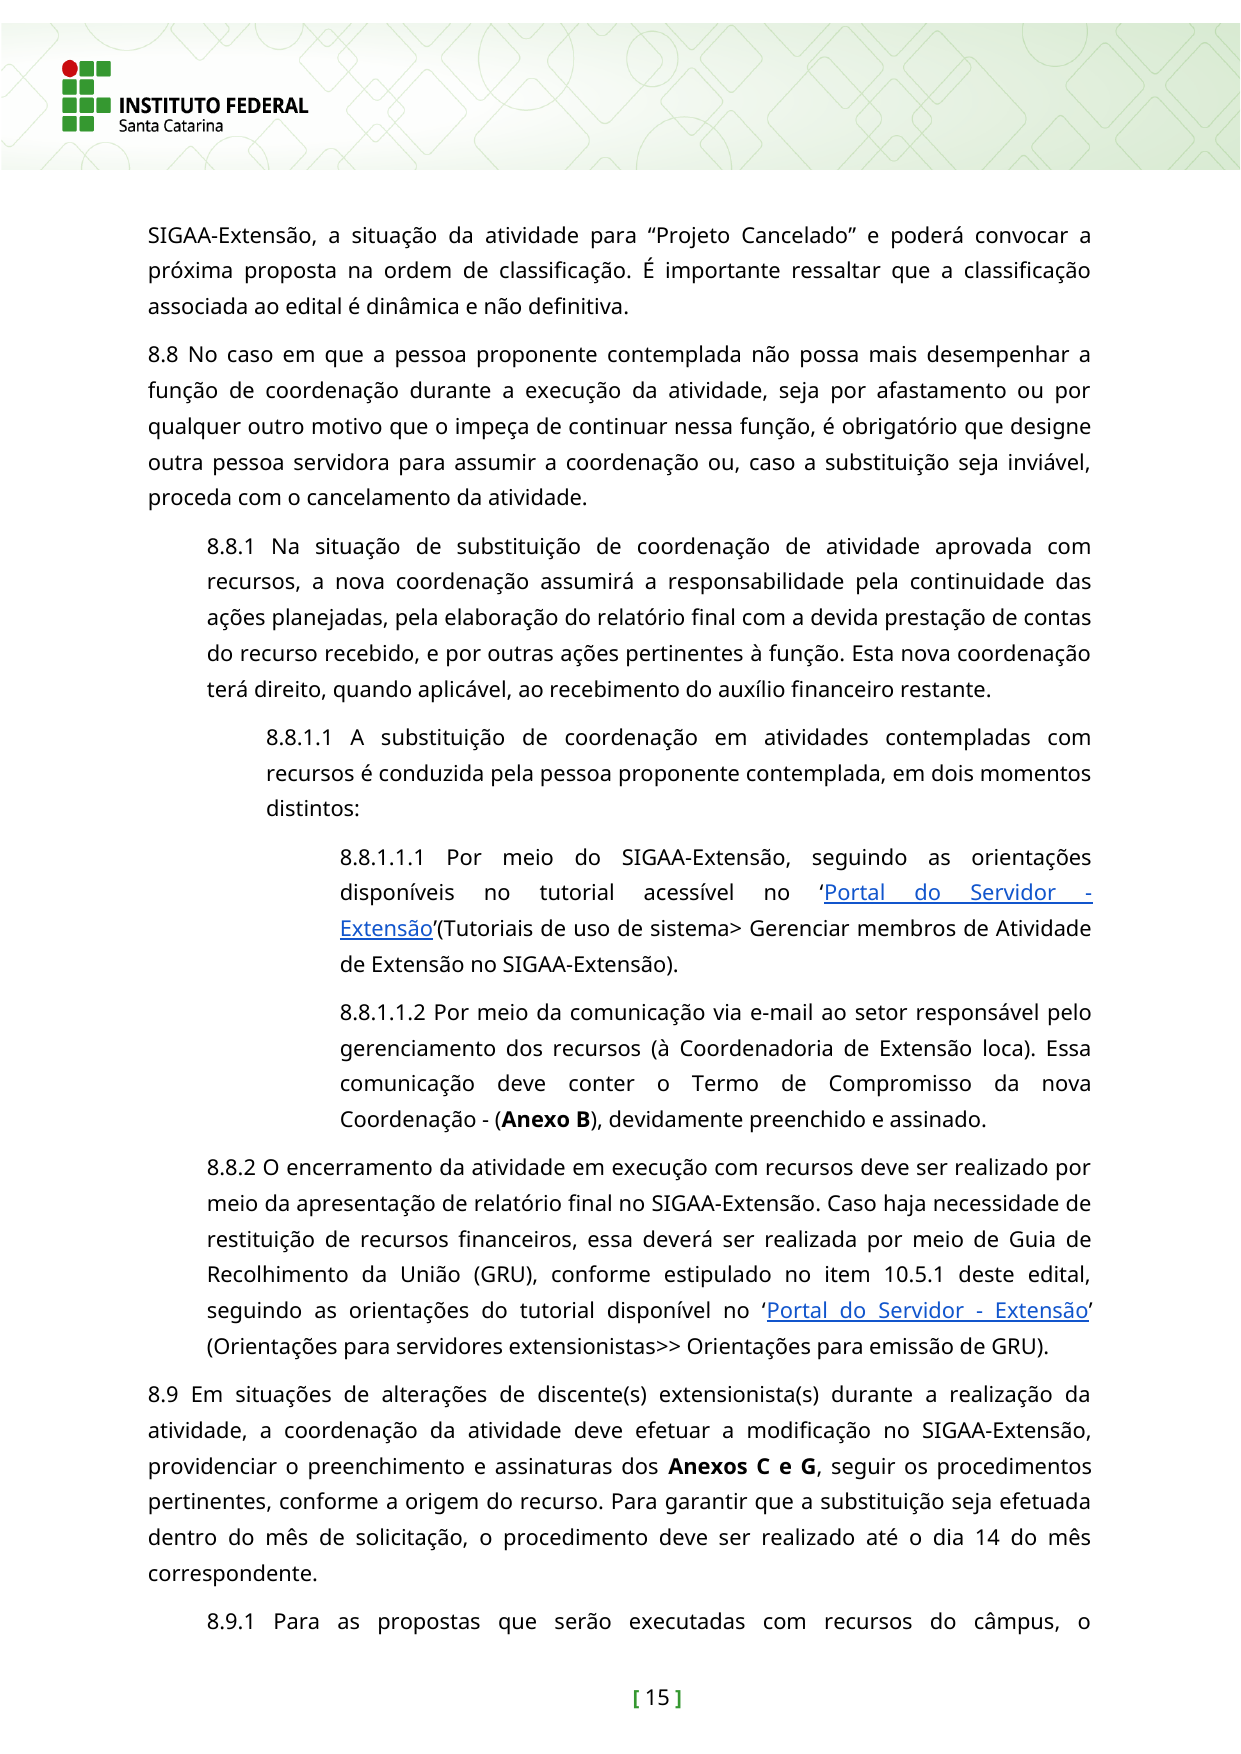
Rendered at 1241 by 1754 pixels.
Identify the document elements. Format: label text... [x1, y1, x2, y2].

text 8.9 Em situações de alterações de discente(s) extensionista(s) durante a realização da atividade, a coordenação da atividade deve efetuar a modificação no SIGAA-Extensão, providenciar o preenchimento e assinaturas dos Anexos C e G, seguir os procedimentos pertinentes, conforme a origem do recurso. Para garantir que a substituição seja efetuada dentro do mês de solicitação, o procedimento deve ser realizado até o dia 14 do mês correspondente. [148, 1379, 1092, 1588]
text 8.8.1.1.2 Por meio da comunicação via e-mail ao setor responsável pelo gerenciamento dos recursos (à Coordenadoria de Extensão loca). Essa comunicação deve conter o Termo de Compromisso da nova Coordenação - (Anexo B), devidamente preenchido e assinado. [339, 997, 1092, 1134]
text 8.8.2 O encerramento da atividade em execução com recursos deve ser realizado por meio da apresentação de relatório final no SIGAA-Extensão. Caso haja necessidade de restituição de recursos financeiros, essa deverá ser realizada por meio de Guia de Recolhimento da União (GRU), conforme estipulado no item 10.5.1 deste edital, seguindo as orientações do tutorial disponível no ‘Portal do Servidor - Extensão’ (Orientações para servidores extensionistas>> Orientações para emissão de GRU). [207, 1152, 1092, 1361]
text 8.8 No caso em que a pessoa proponente contemplada não possa mais desempenhar a função de coordenação durante a execução da atividade, seja por afastamento ou por qualquer outro motivo que o impeça de continuar nessa função, é obrigatório que designe outra pessoa servidora para assumir a coordenação ou, caso a substituição seja inviável, proceda com o cancelamento da atividade. [148, 339, 1092, 512]
text 8.9.1 Para as propostas que serão executadas com recursos do câmpus, o [207, 1606, 1092, 1636]
text 8.8.1 Na situação de substituição de coordenação de atividade aprovada com recursos, a nova coordenação assumirá a responsabilidade pela continuidade das ações planejadas, pela elaboração do relatório final com a devida prestação de contas do recurso recebido, e por outras ações pertinentes à função. Esta nova coordenação terá direito, quando aplicável, ao recebimento do auxílio financeiro restante. [207, 531, 1092, 703]
text 8.8.1.1 A substituição de coordenação em atividades contempladas com recursos é conduzida pela pessoa proponente contemplada, em dois momentos distintos: [266, 722, 1092, 823]
text SIGAA-Extensão, a situação da atividade para “Projeto Cancelado” e poderá convocar a próxima proposta na ordem de classificação. É importante ressaltar que a classificação associada ao edital é dinâmica e não definitiva. [148, 220, 1092, 321]
text 8.8.1.1.1 Por meio do SIGAA-Extensão, seguindo as orientações disponíveis no tutorial acessível no ‘Portal do Servidor - Extensão’(Tutoriais de uso de sistema> Gerenciar membros de Atividade de Extensão no SIGAA-Extensão). [339, 841, 1092, 978]
picture [1, 23, 1241, 170]
